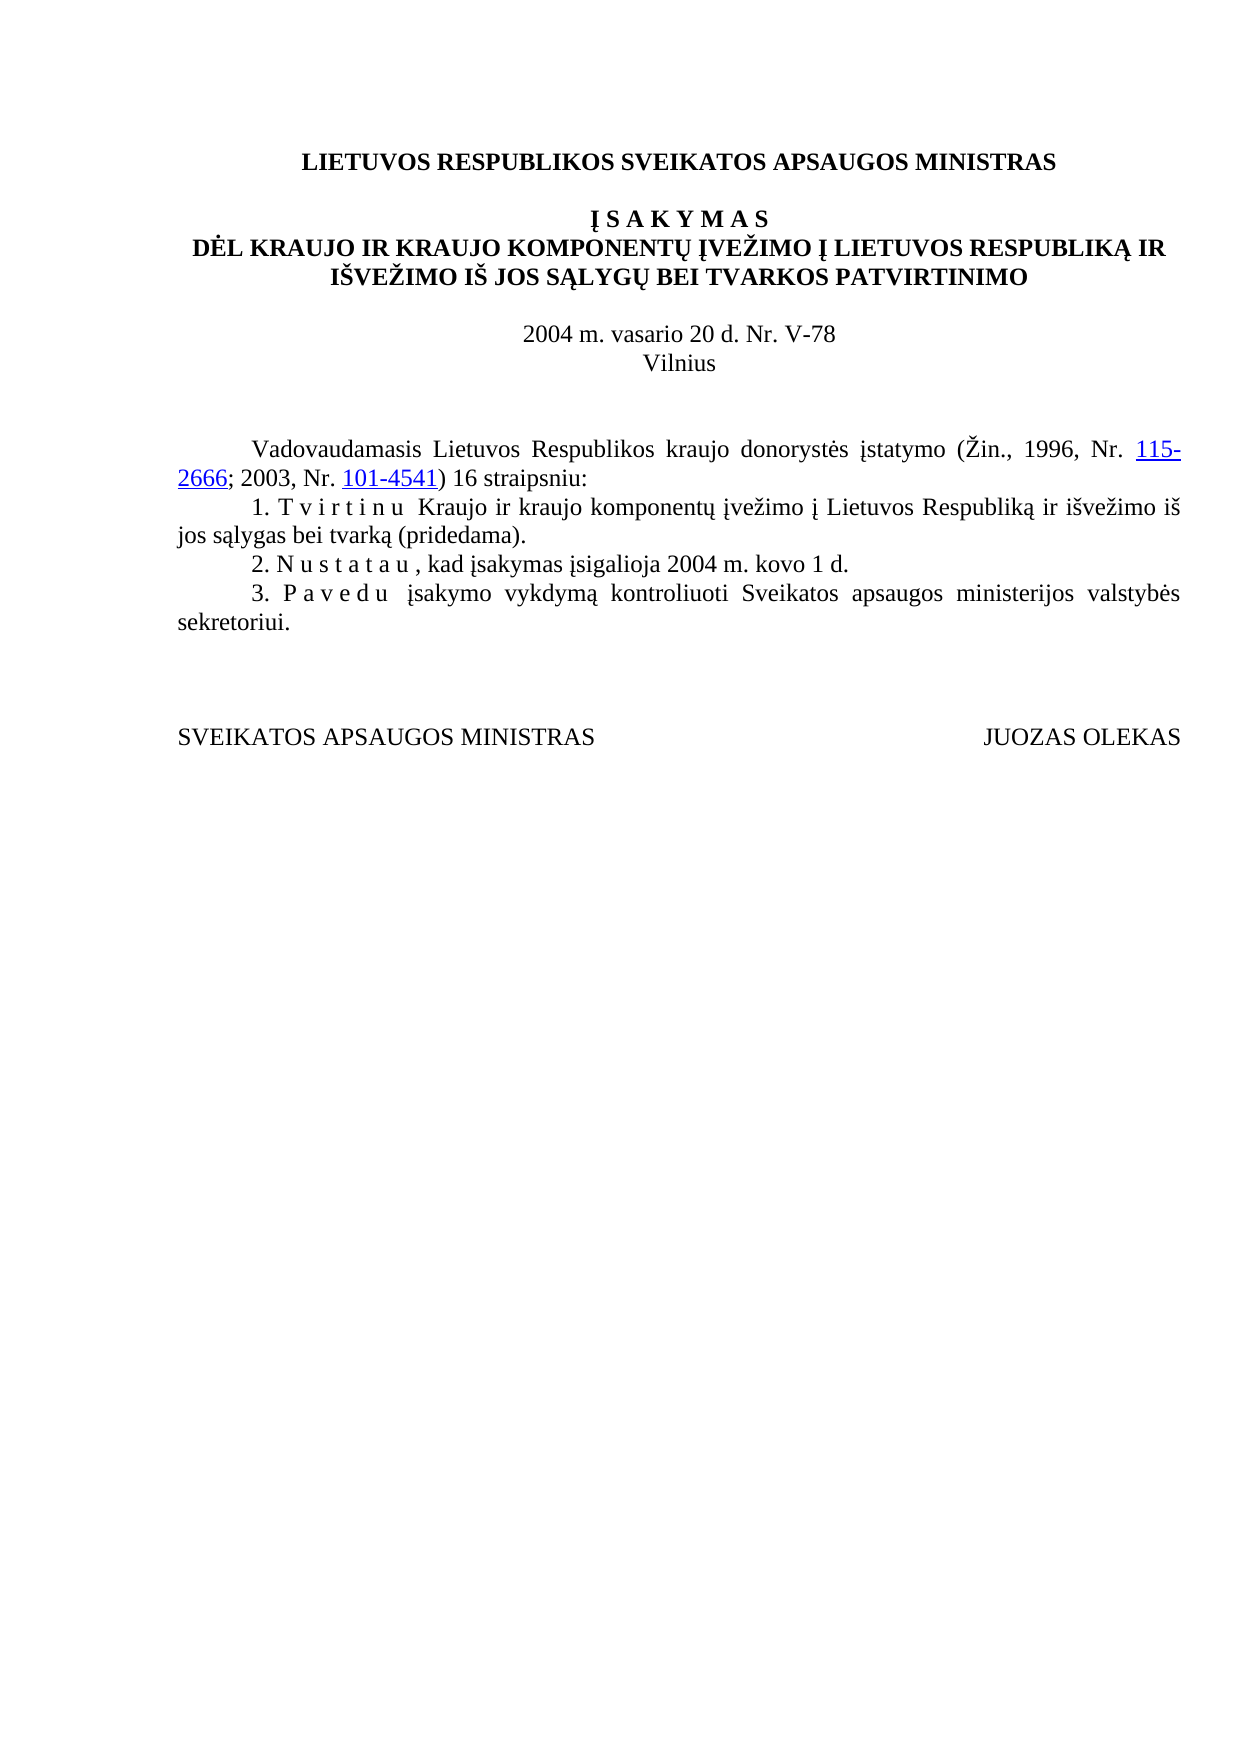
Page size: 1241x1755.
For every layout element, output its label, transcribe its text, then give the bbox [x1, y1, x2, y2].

text 2004 m. vasario 20 d. Nr. V-78 [177, 319, 1181, 348]
text LIETUVOS RESPUBLIKOS SVEIKATOS APSAUGOS MINISTRAS [177, 147, 1181, 176]
text 1. Tvirtinu Kraujo ir kraujo komponentų įvežimo į Lietuvos Respubliką ir išvežimo iš jos sąlygas bei tvarką (pridedama). [177, 492, 1181, 549]
text SVEIKATOS APSAUGOS MINISTRAS JUOZAS OLEKAS [177, 722, 1181, 751]
text Vadovaudamasis Lietuvos Respublikos kraujo donorystės įstatymo (Žin., 1996, Nr. 115-2666; 2003, Nr. 101-4541) 16 straipsniu: [177, 434, 1181, 492]
text 2. Nustatau, kad įsakymas įsigalioja 2004 m. kovo 1 d. [177, 549, 1181, 578]
text 3. Pavedu įsakymo vykdymą kontroliuoti Sveikatos apsaugos ministerijos valstybės sekretoriui. [177, 578, 1181, 636]
text Vilnius [177, 348, 1181, 377]
text DĖL KRAUJO IR KRAUJO KOMPONENTŲ ĮVEŽIMO Į LIETUVOS RESPUBLIKĄ IR IŠVEŽIMO IŠ JOS SĄLYGŲ BEI TVARKOS PATVIRTINIMO [177, 233, 1181, 291]
text Į S A K Y M A S [177, 204, 1181, 233]
